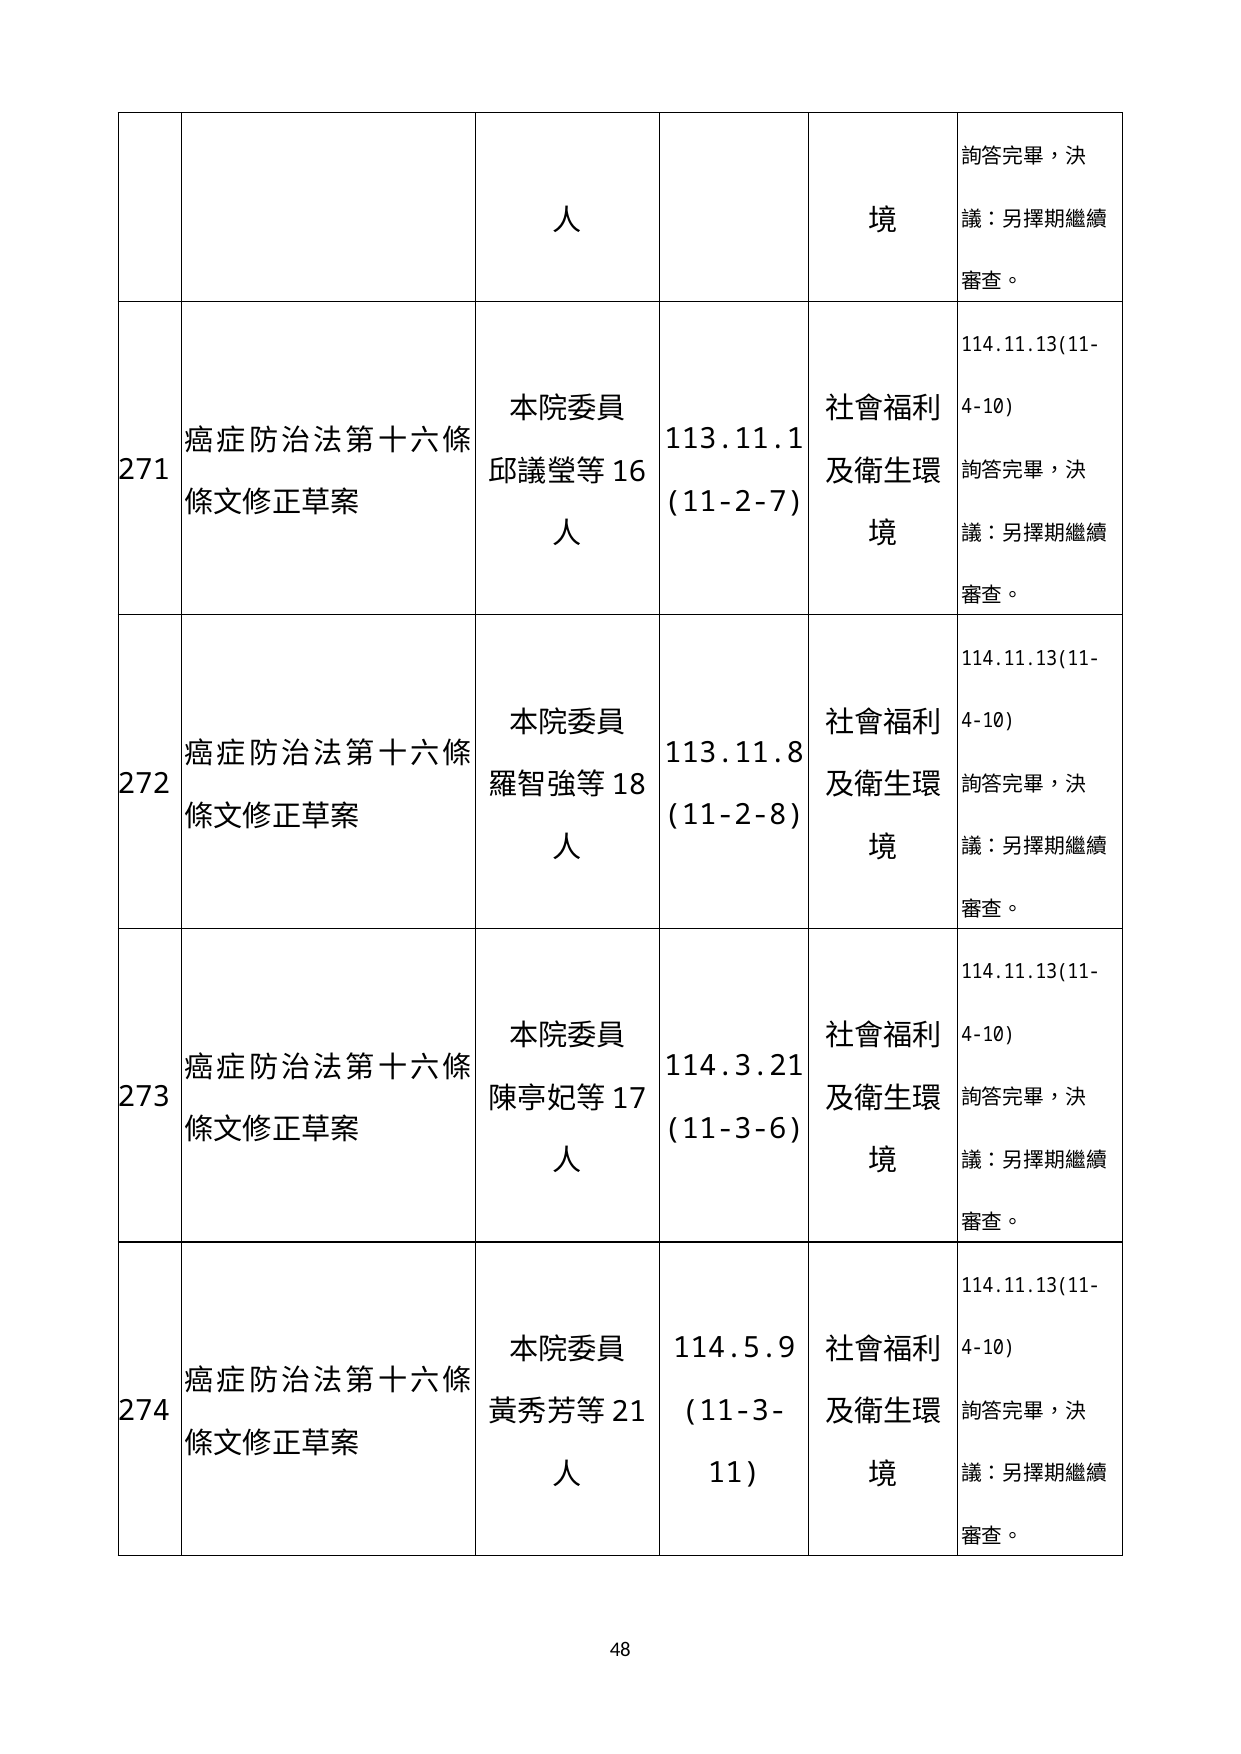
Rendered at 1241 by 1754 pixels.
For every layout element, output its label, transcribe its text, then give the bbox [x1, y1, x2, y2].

table_cell 114.11.13(11-4-10) 詢答完畢，決議：另擇期繼續審查。 [958, 302, 1122, 614]
table_cell 癌症防治法第十六條條文修正草案 [182, 302, 475, 614]
table_cell 本院委員 黃秀芳等21人 [476, 1243, 659, 1555]
table_cell 114.5.9 (11-3-11) [660, 1243, 808, 1555]
table_cell 社會福利及衛生環境 [809, 929, 957, 1241]
table_cell 人 [476, 113, 659, 301]
table_cell [119, 302, 181, 614]
table_cell 癌症防治法第十六條條文修正草案 [182, 615, 475, 928]
table_cell [119, 774, 129, 790]
table_cell 本院委員 邱議瑩等16人 [476, 302, 659, 614]
table_cell [119, 1243, 181, 1555]
table_cell [182, 113, 475, 301]
table_cell 境 [809, 113, 957, 301]
table_cell [119, 615, 181, 928]
table_cell [119, 113, 181, 301]
table_cell 癌症防治法第十六條條文修正草案 [182, 1243, 475, 1555]
table_cell 114.3.21 (11-3-6) [660, 929, 808, 1241]
table_cell 114.11.13(11-4-10) 詢答完畢，決議：另擇期繼續審查。 [958, 1243, 1122, 1555]
table_cell 詢答完畢，決議：另擇期繼續審查。 [958, 113, 1122, 301]
table_cell [119, 1087, 129, 1103]
table_cell [119, 1401, 129, 1417]
table_cell [119, 929, 181, 1241]
table_cell 114.11.13(11-4-10) 詢答完畢，決議：另擇期繼續審查。 [958, 615, 1122, 928]
table_cell 社會福利及衛生環境 [809, 615, 957, 928]
table_cell 113.11.8 (11-2-8) [660, 615, 808, 928]
table_cell 本院委員 陳亭妃等17人 [476, 929, 659, 1241]
table_cell 113.11.1 (11-2-7) [660, 302, 808, 614]
table_cell 114.11.13(11-4-10) 詢答完畢，決議：另擇期繼續審查。 [958, 929, 1122, 1241]
table_cell 社會福利及衛生環境 [809, 1243, 957, 1555]
table_cell [660, 113, 808, 301]
table_cell 癌症防治法第十六條條文修正草案 [182, 929, 475, 1241]
table_cell [119, 460, 129, 476]
table_cell 社會福利及衛生環境 [809, 302, 957, 614]
table_cell 本院委員 羅智強等18人 [476, 615, 659, 928]
